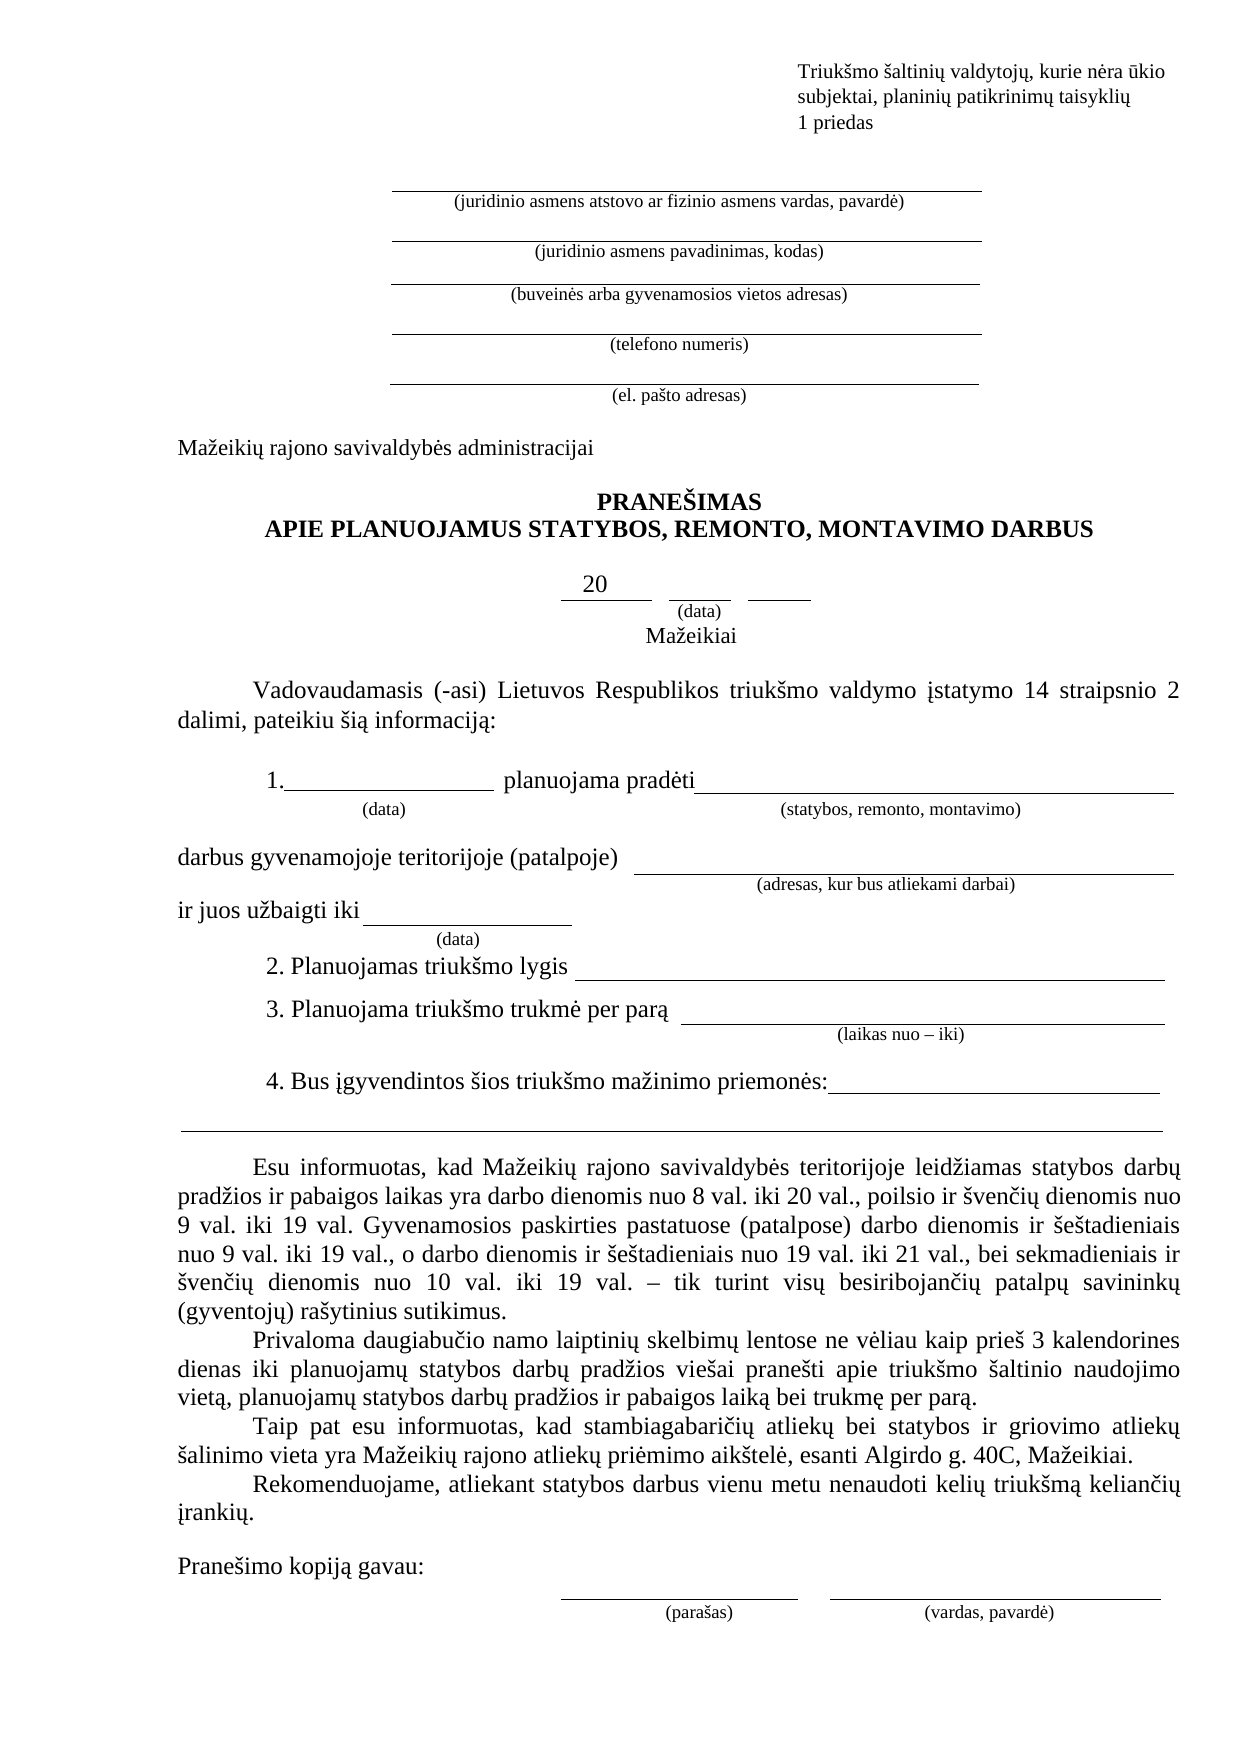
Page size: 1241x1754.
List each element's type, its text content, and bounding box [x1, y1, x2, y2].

text (el. pašto adresas) [177, 383, 1181, 405]
text (adresas, kur bus atliekami darbai) [177, 871, 1181, 896]
text (data) [177, 600, 1181, 621]
text Vadovaudamasis (-asi) Lietuvos Respublikos triukšmo valdymo įstatymo 14 straipsnio 2 dalimi, pateikiu šią informaciją: [177, 675, 1181, 734]
text Pranešimas [177, 488, 1181, 515]
text 3. Planuojama triukšmo trukmė per parą [177, 994, 1181, 1023]
text 1. planuojama pradėti [266, 765, 1181, 794]
text (laikas nuo – iki) [177, 1023, 1181, 1044]
text Taip pat esu informuotas, kad stambiagabaričių atliekų bei statybos ir griovimo atliekų šalinimo vieta yra Mažeikių rajono atliekų priėmimo aikštelė, esanti Algirdo g. 40C, Mažeikiai. [177, 1411, 1181, 1469]
text Pranešimo kopiją gavau: [177, 1551, 1181, 1580]
text 4. Bus įgyvendintos šios triukšmo mažinimo priemonės: [177, 1066, 1181, 1095]
text Esu informuotas, kad Mažeikių rajono savivaldybės teritorijoje leidžiamas statybos darbų pradžios ir pabaigos laikas yra darbo dienomis nuo 8 val. iki 20 val., poilsio ir švenčių dienomis nuo 9 val. iki 19 val. Gyvenamosios paskirties pastatuose (patalpose) darbo dienomis ir šeštadieniais nuo 9 val. iki 19 val., o darbo dienomis ir šeštadieniais nuo 19 val. iki 21 val., bei sekmadieniais ir švenčių dienomis nuo 10 val. iki 19 val. – tik turint visų besiribojančių patalpų savininkų (gyventojų) rašytinius sutikimus. [177, 1152, 1181, 1325]
text Mažeikiai [177, 622, 1181, 649]
text 1 priedas [177, 109, 1181, 134]
text 20 [177, 569, 1181, 598]
text Mažeikių rajono savivaldybės administracijai [177, 434, 1181, 460]
text ir juos užbaigti iki [177, 896, 1181, 924]
text (buveinės arba gyvenamosios vietos adresas) [177, 283, 1181, 304]
text (data) [177, 926, 1181, 950]
text Rekomenduojame, atliekant statybos darbus vienu metu nenaudoti kelių triukšmą keliančių įrankių. [177, 1469, 1181, 1526]
text (juridinio asmens pavadinimas, kodas) [177, 240, 1181, 262]
text subjektai, planinių patikrinimų taisyklių [177, 84, 1181, 108]
text darbus gyvenamojoje teritorijoje (patalpoje) [177, 846, 1181, 871]
text Triukšmo šaltinių valdytojų, kurie nėra ūkio [177, 59, 1181, 83]
text 2. Planuojamas triukšmo lygis [177, 951, 1181, 980]
text (data) (statybos, remonto, montavimo) [177, 795, 1181, 819]
text (juridinio asmens atstovo ar fizinio asmens vardas, pavardė) [177, 190, 1181, 212]
text Privaloma daugiabučio namo laiptinių skelbimų lentose ne vėliau kaip prieš 3 kalendorines dienas iki planuojamų statybos darbų pradžios viešai pranešti apie triukšmo šaltinio naudojimo vietą, planuojamų statybos darbų pradžios ir pabaigos laiką bei trukmę per parą. [177, 1325, 1181, 1411]
text (telefono numeris) [177, 333, 1181, 355]
text APIE PLANUOJAMUS STATYBOS, REMONTO, MONTAVIMO DARBUS [177, 515, 1181, 542]
text (parašas) (vardas, pavardė) [177, 1598, 1181, 1623]
